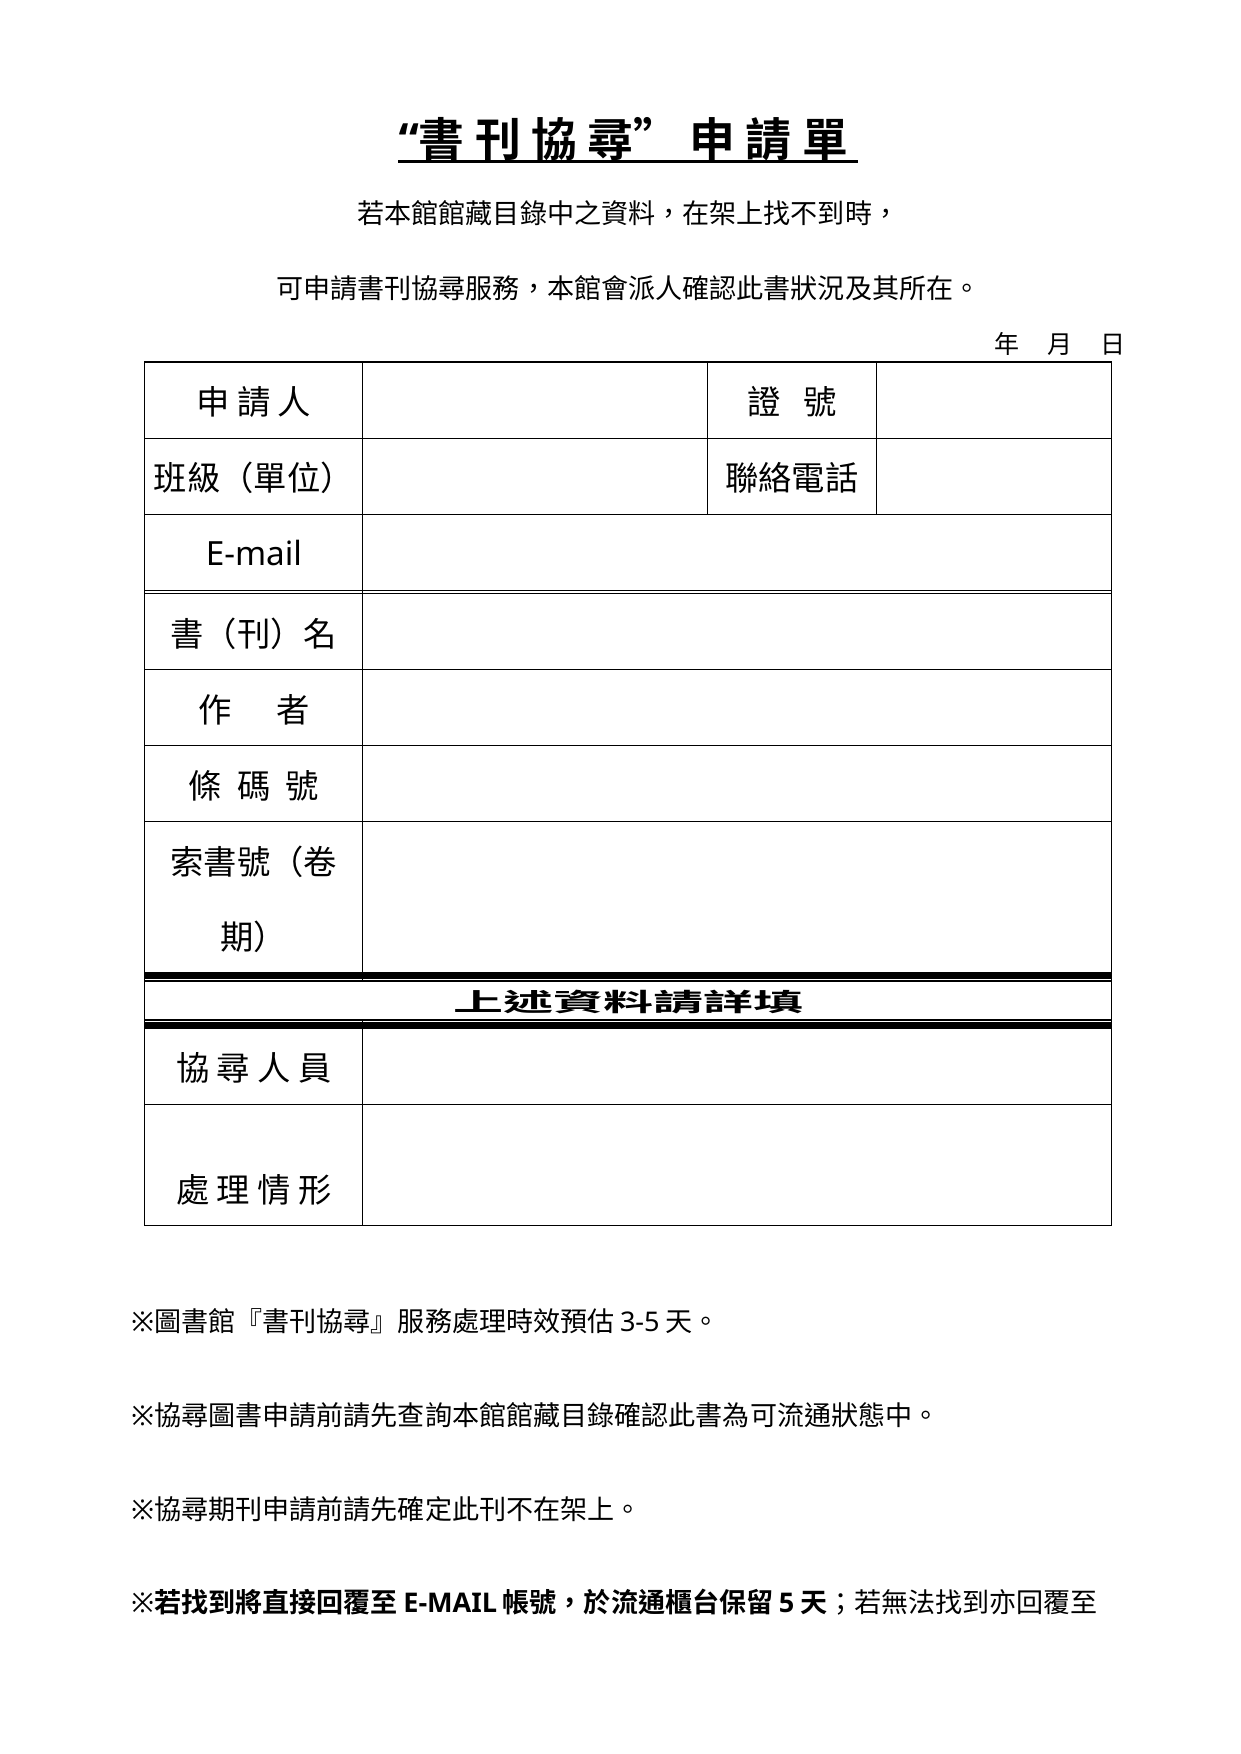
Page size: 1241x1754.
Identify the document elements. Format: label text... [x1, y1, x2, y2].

table_cell 處 理 情 形 [145, 1105, 362, 1225]
table_cell [363, 1029, 1111, 1103]
table_cell E-mail [145, 515, 362, 589]
table_cell [363, 594, 1111, 669]
text “書 刊 協 尋” 申 請 單 [131, 99, 1125, 174]
text ※圖書館『書刊協尋』服務處理時效預估3-5天。 [131, 1282, 1125, 1357]
table_cell [363, 1105, 1111, 1225]
text ※若找到將直接回覆至E-MAIL帳號，於流通櫃台保留5天；若無法找到亦回覆至 [131, 1563, 1125, 1638]
table_cell [363, 439, 707, 513]
text ※協尋期刊申請前請先確定此刊不在架上。 [131, 1470, 1125, 1545]
table_cell 書（刊）名 [145, 594, 362, 669]
table_cell [363, 822, 1111, 972]
table_cell 作 者 [145, 670, 362, 745]
table_cell 班級（單位） [145, 439, 362, 513]
table_header [877, 363, 1111, 437]
table_cell [363, 670, 1111, 745]
text 若本館館藏目錄中之資料，在架上找不到時， [131, 174, 1125, 249]
table_cell 協 尋 人 員 [145, 1029, 362, 1103]
table_cell [363, 746, 1111, 821]
text 年 月 日 [131, 324, 1125, 361]
table_cell 上述資料請詳填 [145, 982, 1111, 1019]
table_header 申 請 人 [145, 363, 362, 437]
text 可申請書刊協尋服務，本館會派人確認此書狀況及其所在。 [131, 249, 1125, 324]
table_header 證 號 [708, 363, 876, 437]
table_cell 聯絡電話 [708, 439, 876, 513]
table_cell [363, 515, 1111, 589]
table_cell 條 碼 號 [145, 746, 362, 821]
table_header [363, 363, 707, 437]
table_cell 索書號（卷期） [145, 822, 362, 972]
text ※協尋圖書申請前請先查詢本館館藏目錄確認此書為可流通狀態中。 [131, 1376, 1125, 1451]
table_cell [877, 439, 1111, 513]
